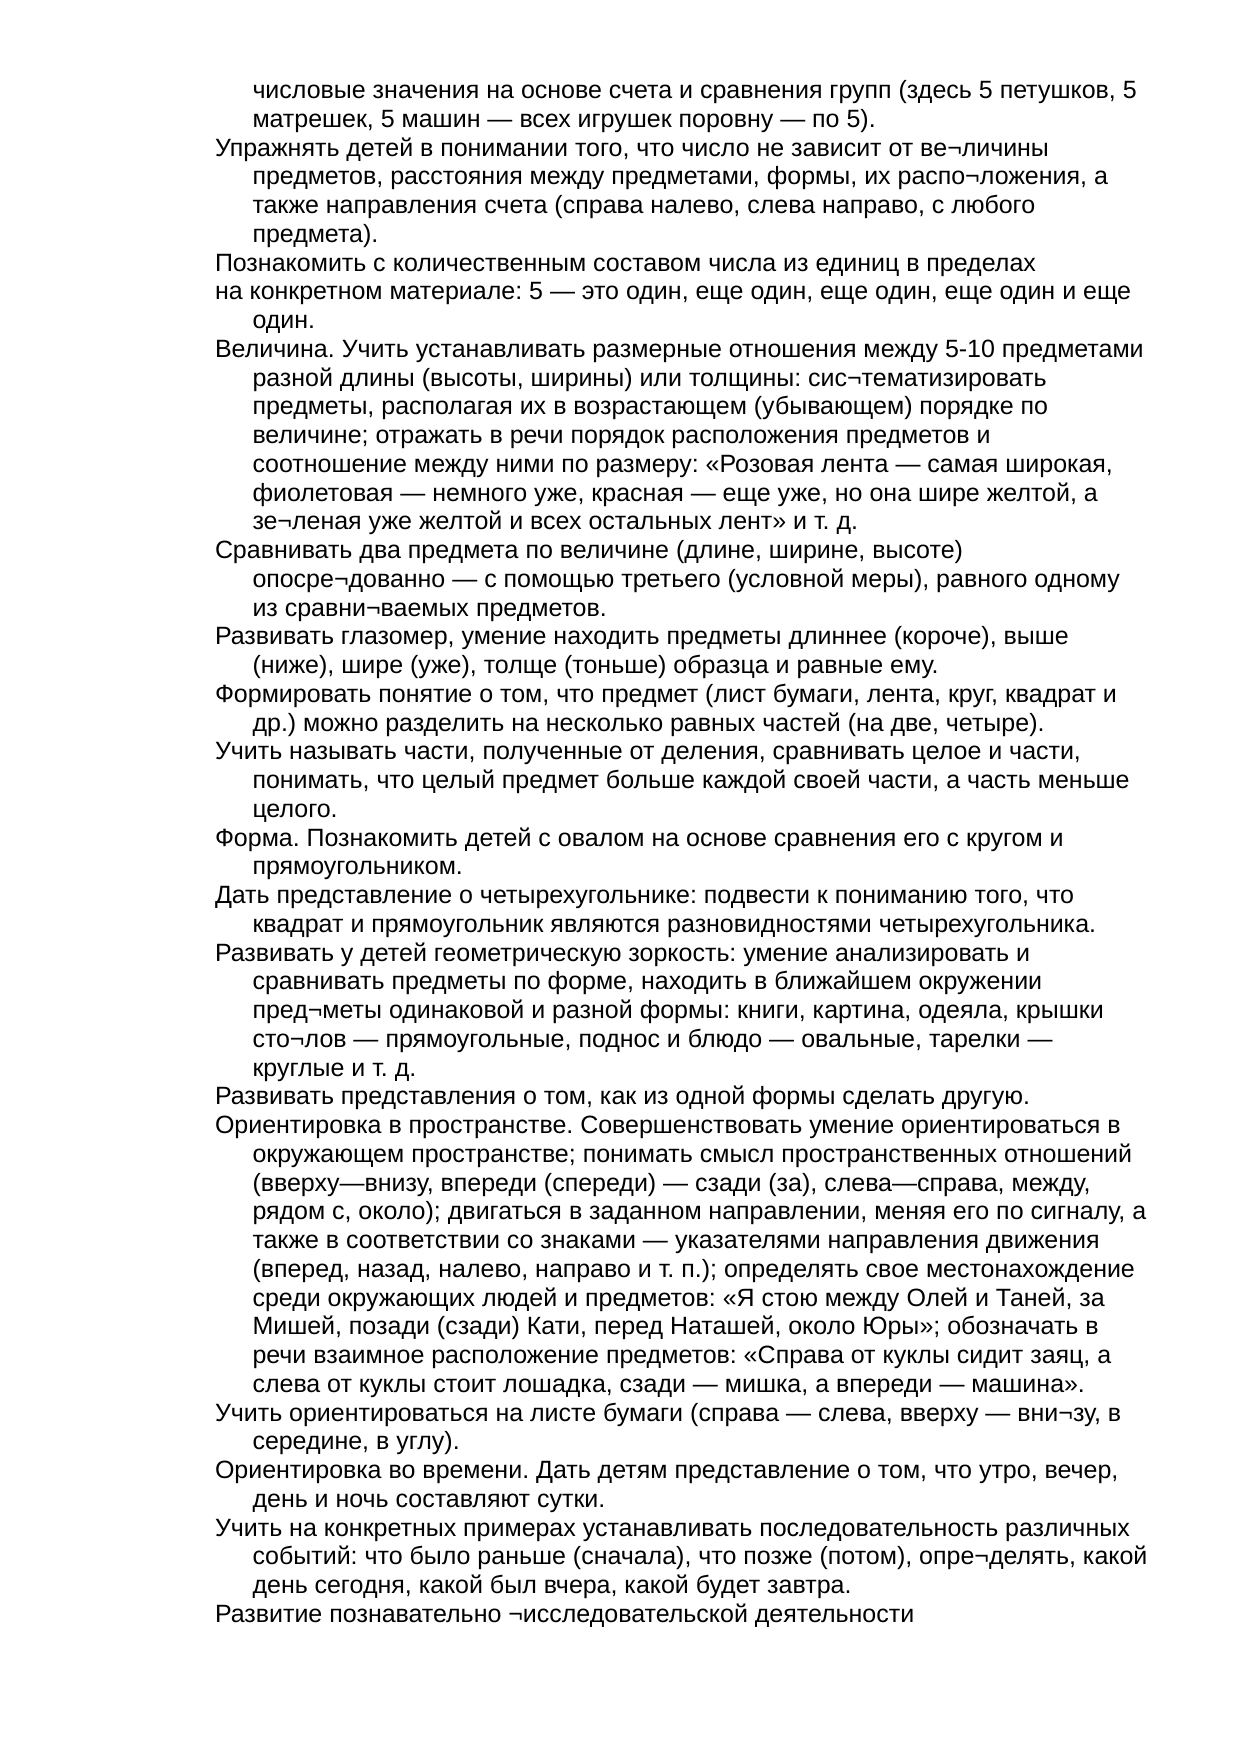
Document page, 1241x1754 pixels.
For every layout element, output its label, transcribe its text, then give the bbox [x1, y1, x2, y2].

text на конкретном материале: 5 — это один, еще один, еще один, еще один и еще один. [215, 276, 1152, 334]
text Развитие познавательно ¬исследовательской деятельности [215, 1599, 1152, 1627]
text Развивать у детей геометрическую зоркость: умение анализировать и сравнивать предметы по форме, находить в ближайшем окружении пред¬меты одинаковой и разной формы: книги, картина, одеяла, крышки сто¬лов — прямоугольные, поднос и блюдо — овальные, тарелки — круглые и т. д. [215, 937, 1152, 1081]
text Развивать глазомер, умение находить предметы длиннее (короче), выше (ниже), шире (уже), толще (тоньше) образца и равные ему. [215, 621, 1152, 679]
text Учить называть части, полученные от деления, сравнивать целое и части, понимать, что целый предмет больше каждой своей части, а часть меньше целого. [215, 736, 1152, 822]
text Формировать понятие о том, что предмет (лист бумаги, лента, круг, квадрат и др.) можно разделить на несколько равных частей (на две, четыре). [215, 679, 1152, 736]
text Сравнивать два предмета по величине (длине, ширине, высоте) опосре¬дованно — с помощью третьего (условной меры), равного одному из сравни¬ваемых предметов. [215, 535, 1152, 621]
text Упражнять детей в понимании того, что число не зависит от ве¬личины предметов, расстояния между предметами, формы, их распо¬ложения, а также направления счета (справа налево, слева направо, с любого предмета). [215, 132, 1152, 247]
text Развивать представления о том, как из одной формы сделать другую. [215, 1081, 1152, 1110]
text Ориентировка в пространстве. Совершенствовать умение ориентироваться в окружающем пространстве; понимать смысл пространственных отношений (вверху—внизу, впереди (спереди) — сзади (за), слева—справа, между, рядом с, около); двигаться в заданном направлении, меняя его по сигналу, а также в соответствии со знаками — указателями направления движения (вперед, назад, налево, направо и т. п.); определять свое местонахождение среди окружающих людей и предметов: «Я стою между Олей и Таней, за Мишей, позади (сзади) Кати, перед Наташей, около Юры»; обозначать в речи взаимное расположение предметов: «Справа от куклы сидит заяц, а слева от куклы стоит лошадка, сзади — мишка, а впереди — машина». [215, 1110, 1152, 1397]
text Форма. Познакомить детей с овалом на основе сравнения его с кругом и прямоугольником. [215, 822, 1152, 880]
text Учить ориентироваться на листе бумаги (справа — слева, вверху — вни¬зу, в середине, в углу). [215, 1397, 1152, 1455]
text числовые значения на основе счета и сравнения групп (здесь 5 петушков, 5 матрешек, 5 машин — всех игрушек поровну — по 5). [215, 75, 1152, 132]
text Познакомить с количественным составом числа из единиц в пределах [215, 247, 1152, 276]
text Учить на конкретных примерах устанавливать последовательность различных событий: что было раньше (сначала), что позже (потом), опре¬делять, какой день сегодня, какой был вчера, какой будет завтра. [215, 1512, 1152, 1599]
text Дать представление о четырехугольнике: подвести к пониманию того, что квадрат и прямоугольник являются разновидностями четырехугольника. [215, 880, 1152, 937]
text Ориентировка во времени. Дать детям представление о том, что утро, вечер, день и ночь составляют сутки. [215, 1455, 1152, 1512]
text Величина. Учить устанавливать размерные отношения между 5-10 предметами разной длины (высоты, ширины) или толщины: сис¬тематизировать предметы, располагая их в возрастающем (убывающем) порядке по величине; отражать в речи порядок расположения предметов и соотношение между ними по размеру: «Розовая лента — самая широкая, фиолетовая — немного уже, красная — еще уже, но она шире желтой, а зе¬леная уже желтой и всех остальных лент» и т. д. [215, 334, 1152, 535]
